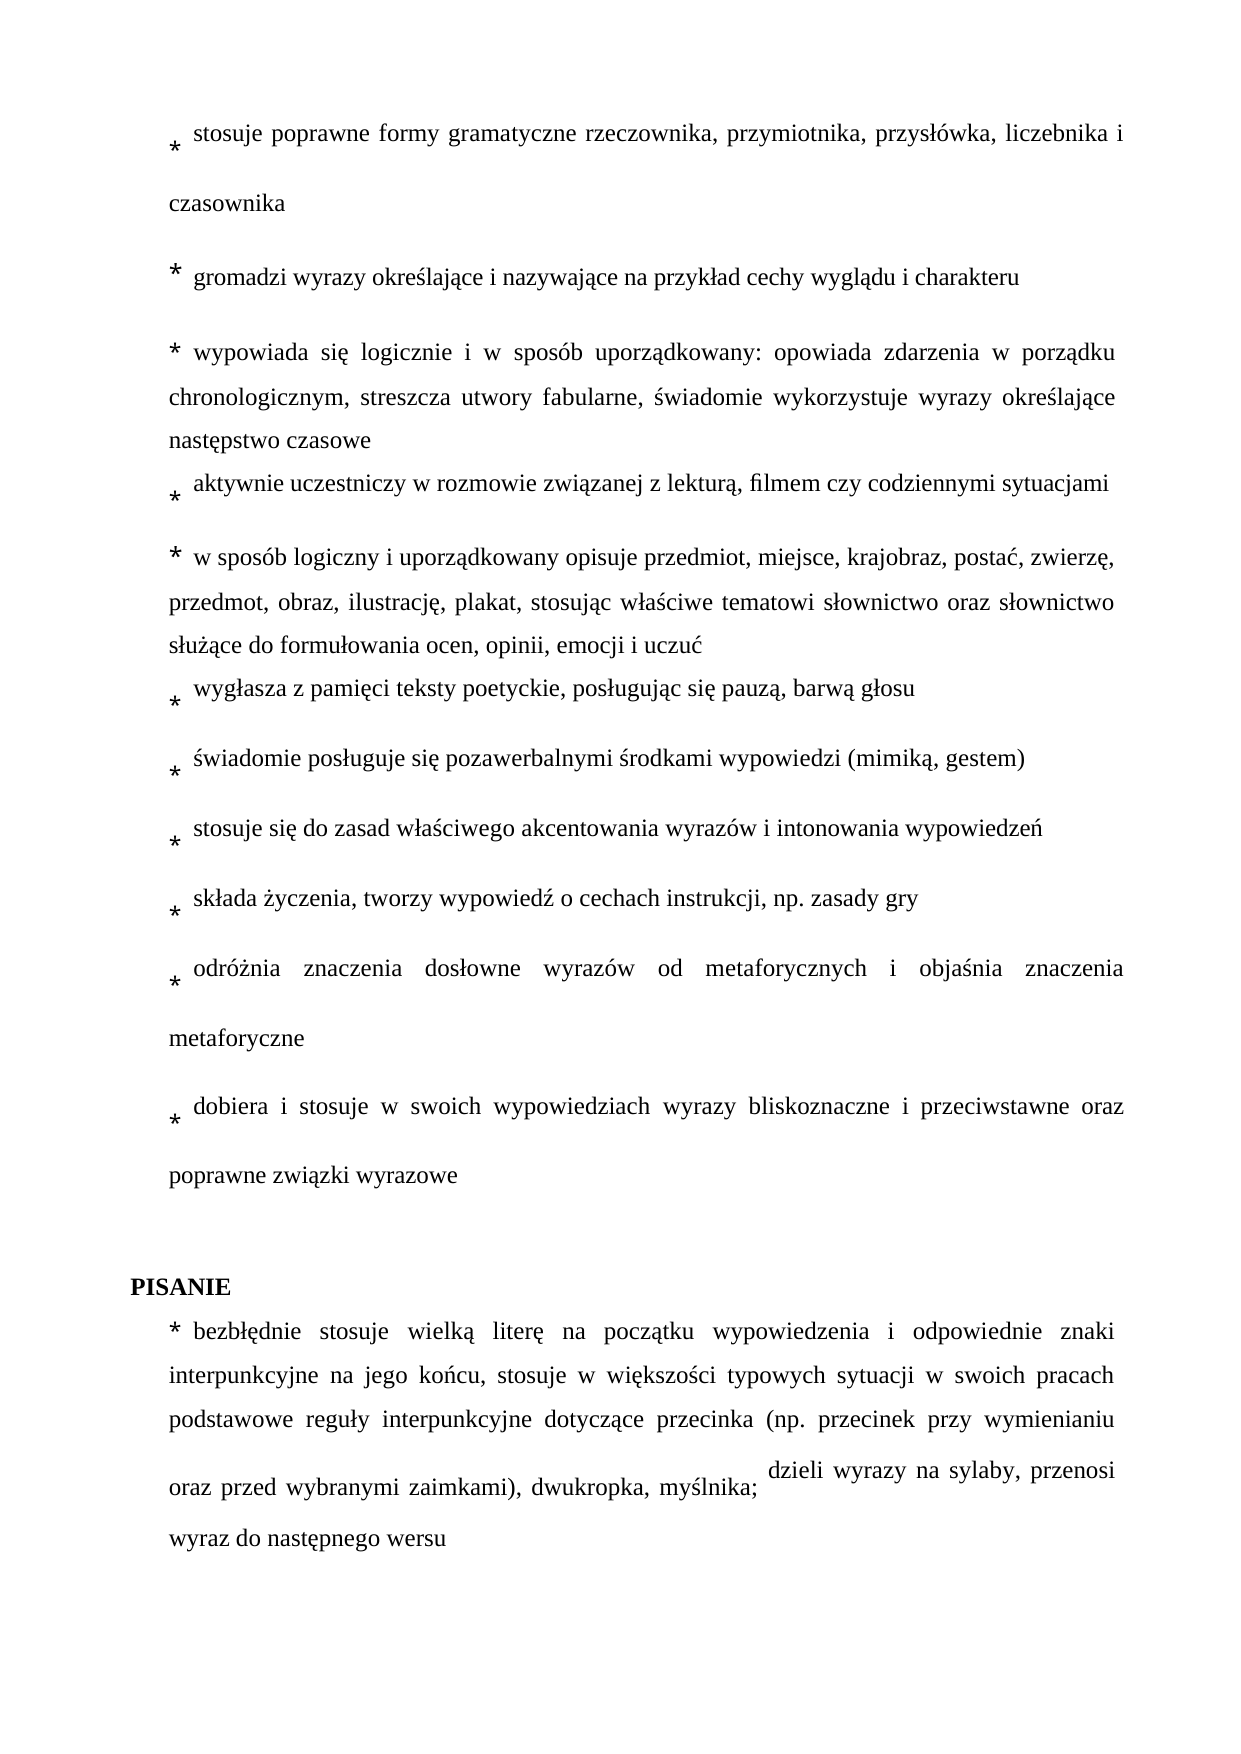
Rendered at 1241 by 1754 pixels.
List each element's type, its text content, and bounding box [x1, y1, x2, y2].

text PISANIE [130, 1272, 1124, 1301]
list bezbłędnie stosuje wielką literę na początku wypowiedzenia i odpowiednie znaki interpunkcyjne na jego końcu, stosuje w większości typowych sytuacji w swoich pracach podstawowe reguły interpunkcyjne dotyczące przecinka (np. przecinek przy wymienianiu oraz przed wybranymi zaimkami), dwukropka, myślnika; dzieli wyrazy na sylaby, przenosi wyraz do następnego wersu [168, 1315, 1115, 1569]
list dobiera i stosuje w swoich wypowiedziach wyrazy bliskoznaczne i przeciwstawne oraz poprawne związki wyrazowe [168, 1091, 1124, 1206]
list aktywnie uczestniczy w rozmowie związanej z lekturą, ﬁlmem czy codziennymi sytuacjami [168, 468, 1114, 515]
list stosuje poprawne formy gramatyczne rzeczownika, przymiotnika, przysłówka, liczebnika i czasownika [168, 118, 1124, 233]
list w sposób logiczny i uporządkowany opisuje przedmiot, miejsce, krajobraz, postać, zwierzę, przedmot, obraz, ilustrację, plakat, stosując właściwe tematowi słownictwo oraz słownictwo służące do formułowania ocen, opinii, emocji i uczuć [168, 538, 1115, 659]
list świadomie posługuje się pozawerbalnymi środkami wypowiedzi (mimiką, gestem) [168, 743, 1124, 790]
list gromadzi wyrazy określające i nazywające na przykład cechy wyglądu i charakteru [168, 256, 1124, 309]
list wygłasza z pamięci teksty poetyckie, posługując się pauzą, barwą głosu [168, 673, 1124, 720]
list odróżnia znaczenia dosłowne wyrazów od metaforycznych i objaśnia znaczenia metaforyczne [168, 953, 1124, 1068]
list stosuje się do zasad właściwego akcentowania wyrazów i intonowania wypowiedzeń [168, 813, 1124, 860]
list wypowiada się logicznie i w sposób uporządkowany: opowiada zdarzenia w porządku chronologicznym, streszcza utwory fabularne, świadomie wykorzystuje wyrazy określające następstwo czasowe [168, 336, 1115, 454]
list składa życzenia, tworzy wypowiedź o cechach instrukcji, np. zasady gry [168, 883, 1115, 930]
